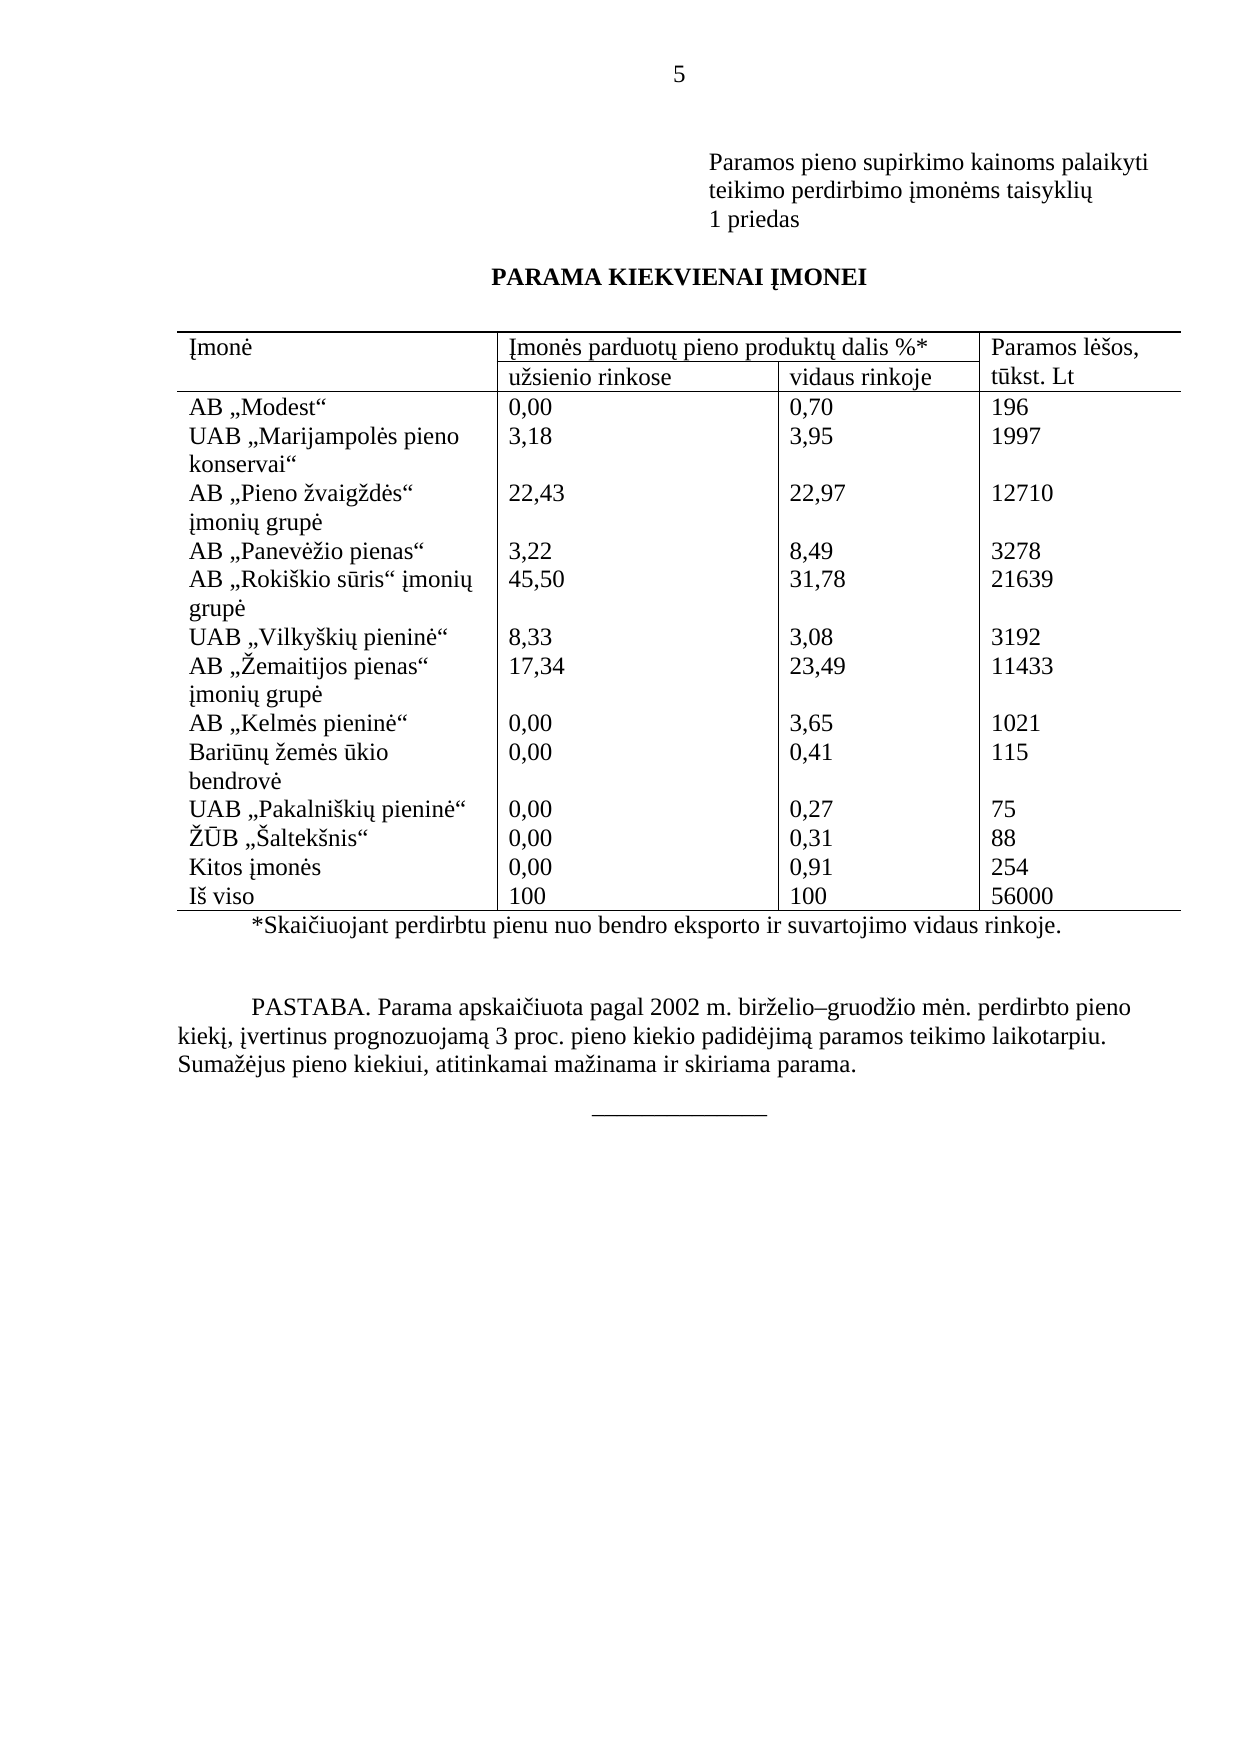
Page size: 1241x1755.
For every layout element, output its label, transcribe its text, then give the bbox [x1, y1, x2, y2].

table_cell AB „Žemaitijos pienas“ įmonių grupė [177, 651, 497, 708]
table_cell 88 [980, 823, 1181, 852]
table_cell 8,33 [498, 622, 778, 651]
table_cell 0,00 [498, 795, 778, 823]
table_cell 17,34 [498, 651, 778, 708]
table_cell 115 [980, 737, 1181, 794]
table_cell Iš viso [177, 881, 497, 909]
table_cell 3,95 [779, 421, 979, 478]
table_cell 100 [779, 881, 979, 909]
table_cell 0,41 [779, 737, 979, 794]
table_cell vidaus rinkoje [779, 362, 979, 391]
table_cell 0,00 [498, 392, 778, 421]
table_cell 1021 [980, 708, 1181, 737]
table_cell AB „Rokiškio sūris“ įmonių grupė [177, 565, 497, 622]
table_cell 12710 [980, 478, 1181, 536]
table_cell 196 [980, 392, 1181, 421]
table_cell AB „Pieno žvaigždės“ įmonių grupė [177, 478, 497, 536]
table_header Paramos lėšos, tūkst. Lt [980, 333, 1181, 391]
table_cell 3278 [980, 536, 1181, 564]
table_cell AB „Panevėžio pienas“ [177, 536, 497, 564]
text 1 priedas [177, 204, 1181, 233]
table_cell 0,31 [779, 823, 979, 852]
table_cell AB „Kelmės pieninė“ [177, 708, 497, 737]
table_cell 22,97 [779, 478, 979, 536]
table_cell 23,49 [779, 651, 979, 708]
table_cell 31,78 [779, 565, 979, 622]
text teikimo perdirbimo įmonėms taisyklių [177, 176, 1181, 204]
text *Skaičiuojant perdirbtu pienu nuo bendro eksporto ir suvartojimo vidaus rinkoje. [177, 911, 1181, 939]
table_cell UAB „Pakalniškių pieninė“ [177, 795, 497, 823]
table_cell 0,91 [779, 852, 979, 881]
table_cell 11433 [980, 651, 1181, 708]
table_cell 3,65 [779, 708, 979, 737]
table_cell 3,22 [498, 536, 778, 564]
table_cell 3,18 [498, 421, 778, 478]
table_cell 3,08 [779, 622, 979, 651]
table_cell 0,27 [779, 795, 979, 823]
table_cell 45,50 [498, 565, 778, 622]
table_cell AB „Modest“ [177, 392, 497, 421]
table_cell 21639 [980, 565, 1181, 622]
text Paramos pieno supirkimo kainoms palaikyti [177, 147, 1181, 176]
table_cell 0,00 [498, 708, 778, 737]
table_cell 8,49 [779, 536, 979, 564]
table_cell užsienio rinkose [498, 362, 778, 391]
table_header Įmonė [177, 333, 497, 391]
table_cell 3192 [980, 622, 1181, 651]
table_cell UAB „Vilkyškių pieninė“ [177, 622, 497, 651]
table_cell 75 [980, 795, 1181, 823]
table_header Įmonės parduotų pieno produktų dalis %* [498, 333, 979, 361]
table_cell 22,43 [498, 478, 778, 536]
table_cell Kitos įmonės [177, 852, 497, 881]
table_cell 0,00 [498, 823, 778, 852]
table_cell 56000 [980, 881, 1181, 909]
table_cell 100 [498, 881, 778, 909]
text PARAMA KIEKVIENAI ĮMONEI [177, 262, 1181, 291]
table_cell ŽŪB „Šaltekšnis“ [177, 823, 497, 852]
table_cell 0,00 [498, 852, 778, 881]
table_cell 0,70 [779, 392, 979, 421]
table_cell UAB „Marijampolės pieno konservai“ [177, 421, 497, 478]
table_cell 0,00 [498, 737, 778, 794]
text ______________ [177, 1090, 1181, 1119]
text PASTABA. Parama apskaičiuota pagal 2002 m. birželio–gruodžio mėn. perdirbto pieno kiekį, įvertinus prognozuojamą 3 proc. pieno kiekio padidėjimą paramos teikimo laikotarpiu. Sumažėjus pieno kiekiui, atitinkamai mažinama ir skiriama parama. [177, 992, 1181, 1078]
table_cell 1997 [980, 421, 1181, 478]
table_cell Bariūnų žemės ūkio bendrovė [177, 737, 497, 794]
table_cell 254 [980, 852, 1181, 881]
